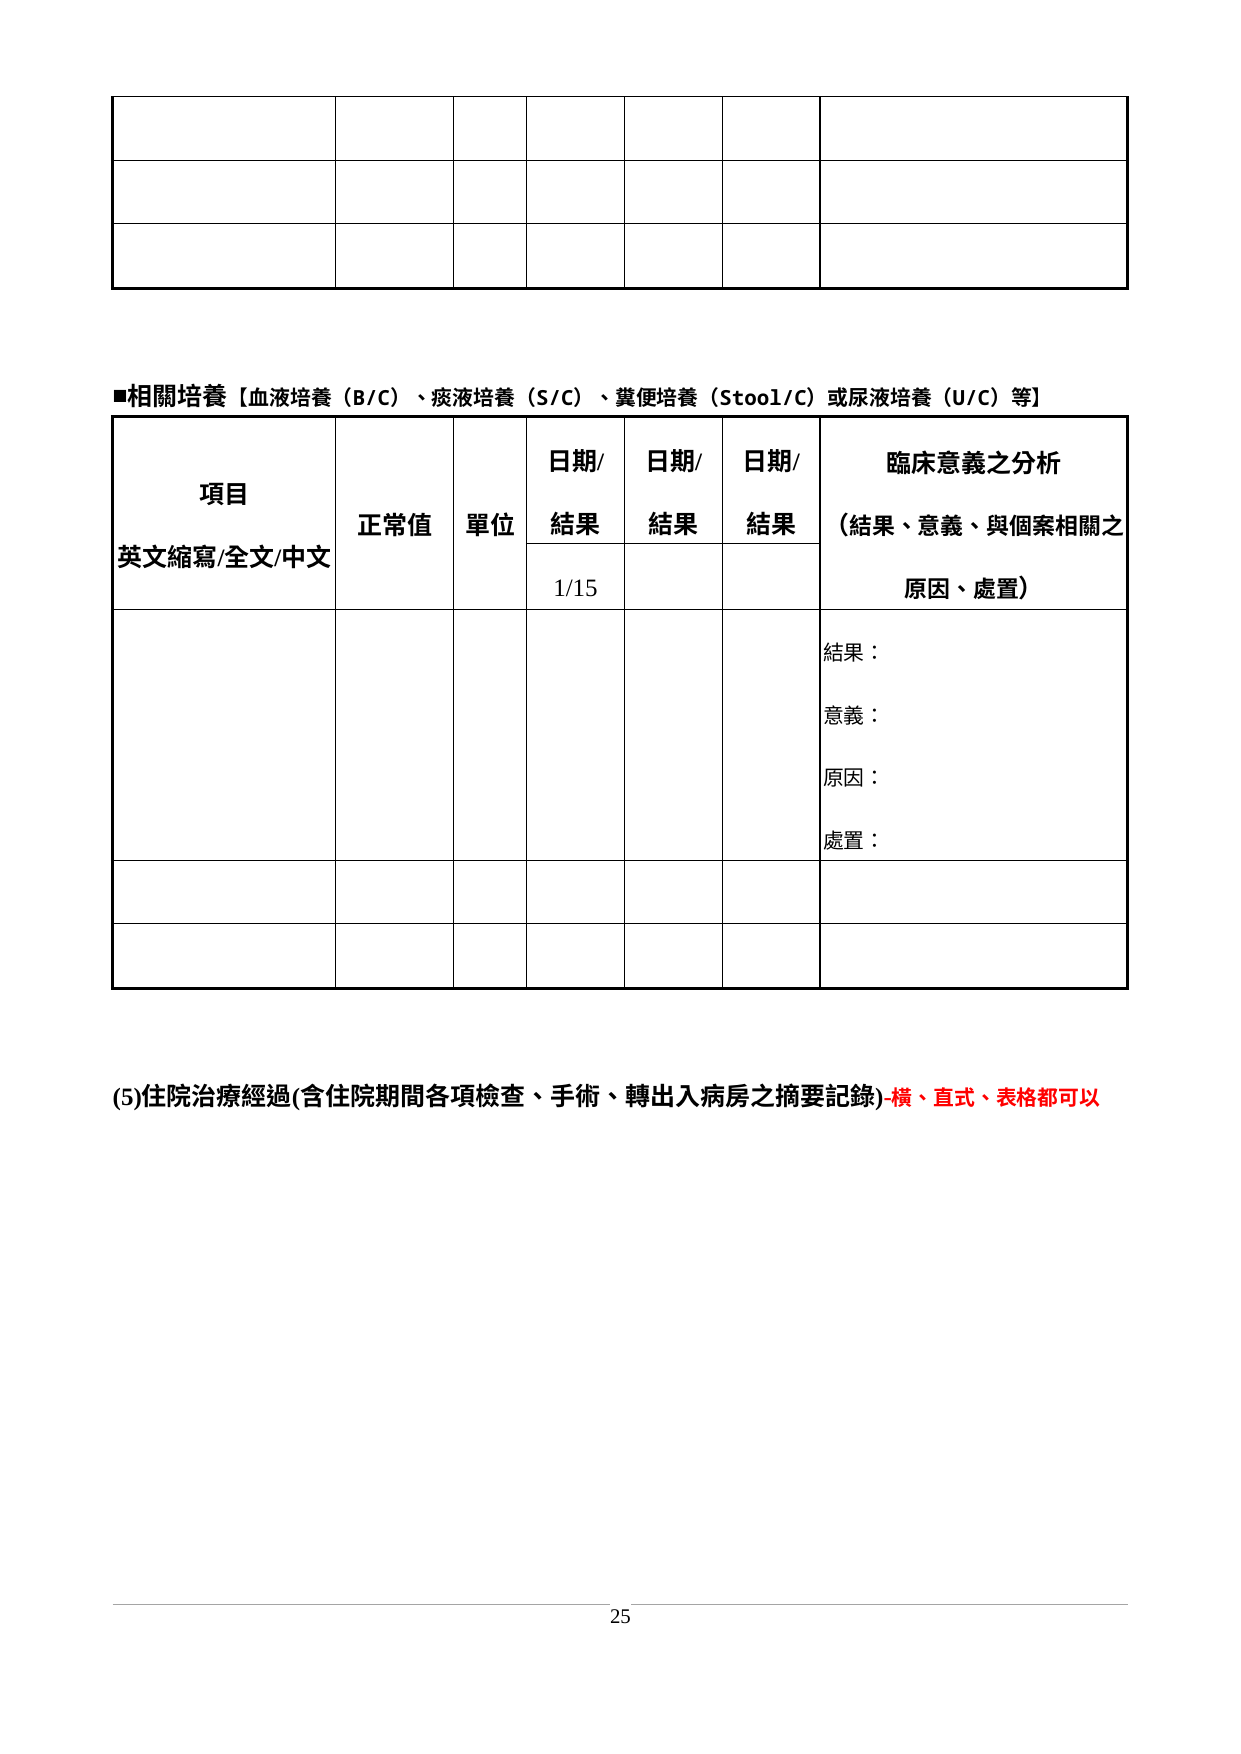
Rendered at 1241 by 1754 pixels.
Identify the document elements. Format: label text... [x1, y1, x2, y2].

table_header 臨床意義之分析 （結果、意義、與個案相關之原因、處置） [821, 418, 1126, 609]
table_cell [454, 224, 526, 287]
table_header 日期/ 結果 [527, 418, 624, 543]
table_cell [723, 610, 819, 860]
table_cell 1/15 [527, 544, 624, 609]
table_cell [527, 924, 624, 987]
table_cell [114, 924, 335, 987]
table_cell [454, 610, 526, 860]
table_cell [527, 861, 624, 923]
table_cell [625, 610, 722, 860]
table_cell [527, 224, 624, 287]
table_cell [527, 161, 624, 223]
table_cell [625, 224, 722, 287]
table_cell [625, 861, 722, 923]
table_cell [625, 924, 722, 987]
table_cell [821, 97, 1126, 160]
table_cell [625, 161, 722, 223]
table_header 日期/ 結果 [625, 418, 722, 543]
table_cell [454, 97, 526, 160]
table_cell [336, 224, 453, 287]
table_cell [821, 924, 1126, 987]
table_header 項目 英文縮寫/全文/中文 [114, 418, 335, 609]
table_cell [723, 924, 819, 987]
table_cell [723, 97, 819, 160]
table_cell [114, 610, 335, 860]
table_cell [527, 610, 624, 860]
table_cell [336, 161, 453, 223]
table_cell [114, 224, 335, 287]
table_cell [454, 861, 526, 923]
table_cell [336, 97, 453, 160]
table_cell [821, 861, 1126, 923]
table_cell [625, 544, 722, 609]
table_cell [821, 161, 1126, 223]
text ■相關培養【血液培養（B/C）、痰液培養（S/C）、糞便培養（Stool/C）或尿液培養（U/C）等】 [112, 352, 1128, 415]
table_cell [723, 861, 819, 923]
table_cell [723, 161, 819, 223]
table_cell [336, 924, 453, 987]
table_cell [454, 924, 526, 987]
table_cell [336, 861, 453, 923]
table_header 日期/ 結果 [723, 418, 819, 543]
table_cell [336, 610, 453, 860]
table_cell 結果： 意義： 原因： 處置： [821, 610, 1126, 860]
text (5)住院治療經過(含住院期間各項檢查、手術、轉出入病房之摘要記錄)-橫、直式、表格都可以 [112, 1052, 1128, 1115]
table_cell [821, 224, 1126, 287]
table_cell [723, 544, 819, 609]
table_header 正常值 [336, 418, 453, 609]
table_cell [723, 224, 819, 287]
table_cell [625, 97, 722, 160]
table_cell [454, 161, 526, 223]
table_header 單位 [454, 418, 526, 609]
table_cell [527, 97, 624, 160]
table_cell [114, 97, 335, 160]
table_cell [114, 161, 335, 223]
table_cell [114, 861, 335, 923]
